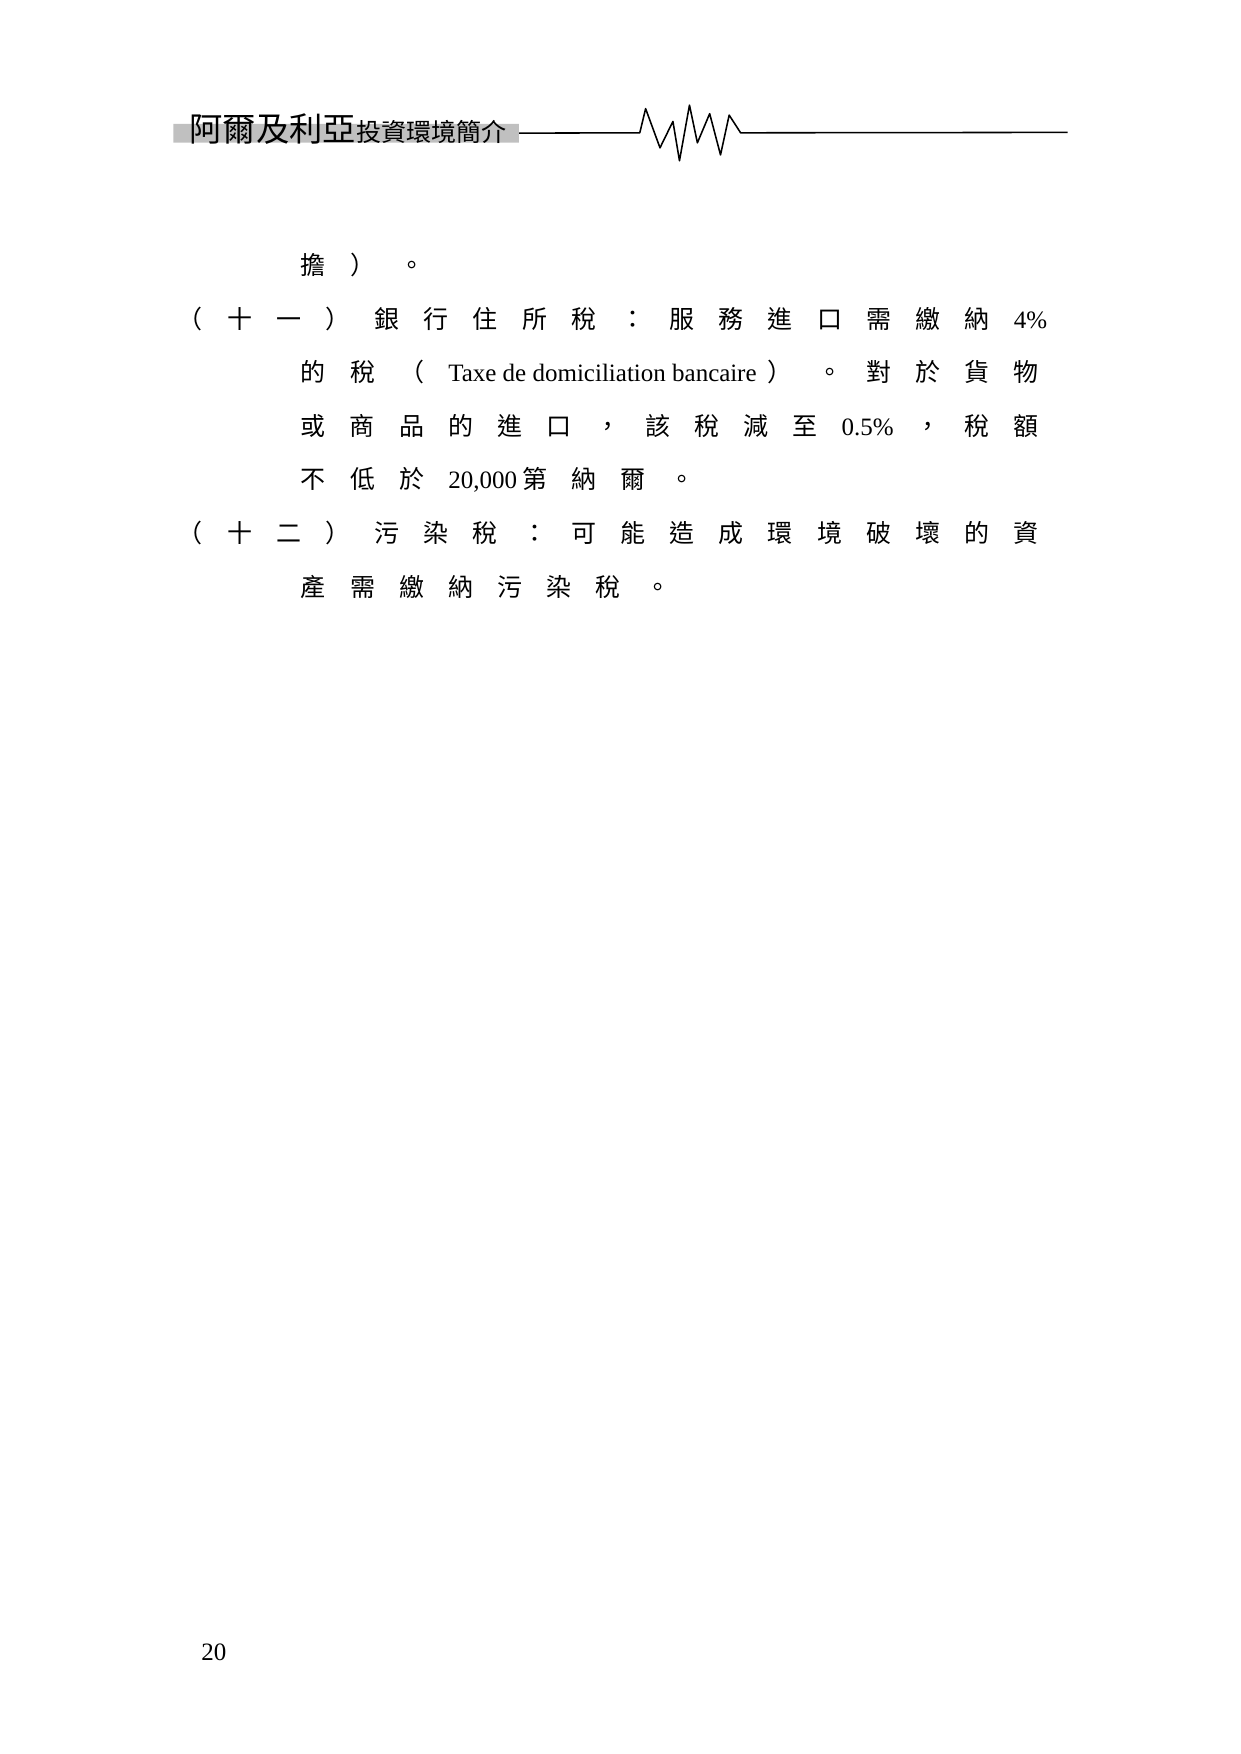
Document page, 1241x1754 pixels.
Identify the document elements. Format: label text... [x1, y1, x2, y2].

text （十二）污染稅：可能造成環境破壞的資產需繳納污染稅。 [178, 505, 1063, 612]
text 擔）。 [202, 237, 1063, 291]
text （十一）銀行住所稅：服務進口需繳納4%的稅（Taxe de domiciliation bancaire）。對於貨物或商品的進口，該稅減至0.5%，稅額不低於20,000第納爾。 [178, 291, 1063, 505]
